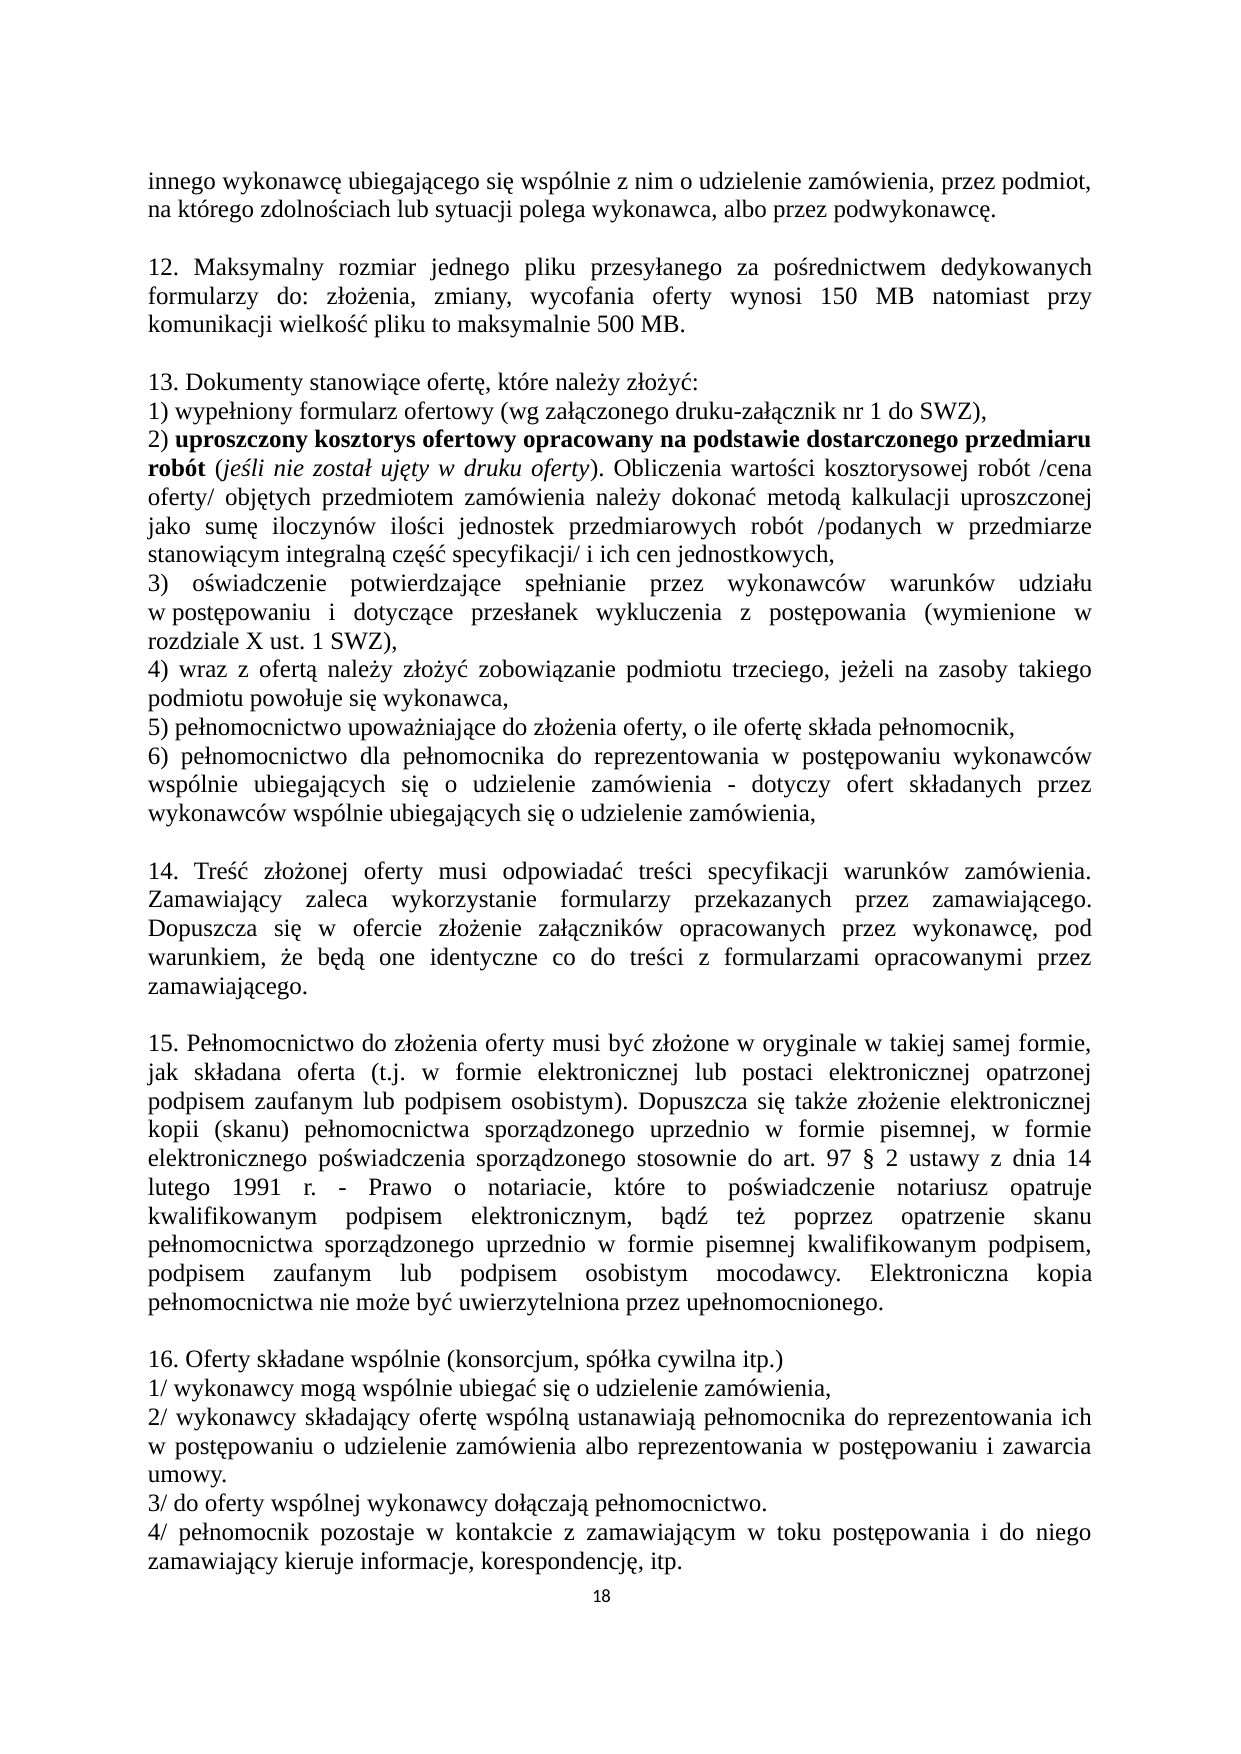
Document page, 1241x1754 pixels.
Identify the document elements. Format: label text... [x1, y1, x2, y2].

text 14. Treść złożonej oferty musi odpowiadać treści specyfikacji warunków zamówienia. Zamawiający zaleca wykorzystanie formularzy przekazanych przez zamawiającego. Dopuszcza się w ofercie złożenie załączników opracowanych przez wykonawcę, pod warunkiem, że będą one identyczne co do treści z formularzami opracowanymi przez zamawiającego. [148, 856, 1093, 999]
text 3) oświadczenie potwierdzające spełnianie przez wykonawców warunków udziału w postępowaniu i dotyczące przesłanek wykluczenia z postępowania (wymienione w rozdziale X ust. 1 SWZ), [148, 568, 1093, 654]
text 13. Dokumenty stanowiące ofertę, które należy złożyć: [148, 367, 1093, 396]
text 2) uproszczony kosztorys ofertowy opracowany na podstawie dostarczonego przedmiaru robót (jeśli nie został ujęty w druku oferty). Obliczenia wartości kosztorysowej robót /cena oferty/ objętych przedmiotem zamówienia należy dokonać metodą kalkulacji uproszczonej jako sumę iloczynów ilości jednostek przedmiarowych robót /podanych w przedmiarze stanowiącym integralną część specyfikacji/ i ich cen jednostkowych, [148, 424, 1093, 568]
text 4) wraz z ofertą należy złożyć zobowiązanie podmiotu trzeciego, jeżeli na zasoby takiego podmiotu powołuje się wykonawca, [148, 654, 1093, 712]
text innego wykonawcę ubiegającego się wspólnie z nim o udzielenie zamówienia, przez podmiot, na którego zdolnościach lub sytuacji polega wykonawca, albo przez podwykonawcę. [148, 166, 1093, 223]
text 5) pełnomocnictwo upoważniające do złożenia oferty, o ile ofertę składa pełnomocnik, [148, 712, 1093, 741]
text 1) wypełniony formularz ofertowy (wg załączonego druku-załącznik nr 1 do SWZ), [148, 396, 1093, 424]
text 4/ pełnomocnik pozostaje w kontakcie z zamawiającym w toku postępowania i do niego zamawiający kieruje informacje, korespondencję, itp. [148, 1517, 1093, 1574]
text 6) pełnomocnictwo dla pełnomocnika do reprezentowania w postępowaniu wykonawców wspólnie ubiegających się o udzielenie zamówienia - dotyczy ofert składanych przez wykonawców wspólnie ubiegających się o udzielenie zamówienia, [148, 741, 1093, 827]
text 3/ do oferty wspólnej wykonawcy dołączają pełnomocnictwo. [148, 1488, 1093, 1517]
text 15. Pełnomocnictwo do złożenia oferty musi być złożone w oryginale w takiej samej formie, jak składana oferta (t.j. w formie elektronicznej lub postaci elektronicznej opatrzonej podpisem zaufanym lub podpisem osobistym). Dopuszcza się także złożenie elektronicznej kopii (skanu) pełnomocnictwa sporządzonego uprzednio w formie pisemnej, w formie elektronicznego poświadczenia sporządzonego stosownie do art. 97 § 2 ustawy z dnia 14 lutego 1991 r. - Prawo o notariacie, które to poświadczenie notariusz opatruje kwalifikowanym podpisem elektronicznym, bądź też poprzez opatrzenie skanu pełnomocnictwa sporządzonego uprzednio w formie pisemnej kwalifikowanym podpisem, podpisem zaufanym lub podpisem osobistym mocodawcy. Elektroniczna kopia pełnomocnictwa nie może być uwierzytelniona przez upełnomocnionego. [148, 1028, 1093, 1316]
text 12. Maksymalny rozmiar jednego pliku przesyłanego za pośrednictwem dedykowanych formularzy do: złożenia, zmiany, wycofania oferty wynosi 150 MB natomiast przy komunikacji wielkość pliku to maksymalnie 500 MB. [148, 252, 1093, 338]
text 2/ wykonawcy składający ofertę wspólną ustanawiają pełnomocnika do reprezentowania ich w postępowaniu o udzielenie zamówienia albo reprezentowania w postępowaniu i zawarcia umowy. [148, 1402, 1093, 1488]
text 1/ wykonawcy mogą wspólnie ubiegać się o udzielenie zamówienia, [148, 1373, 1093, 1402]
text 16. Oferty składane wspólnie (konsorcjum, spółka cywilna itp.) [148, 1344, 1093, 1373]
